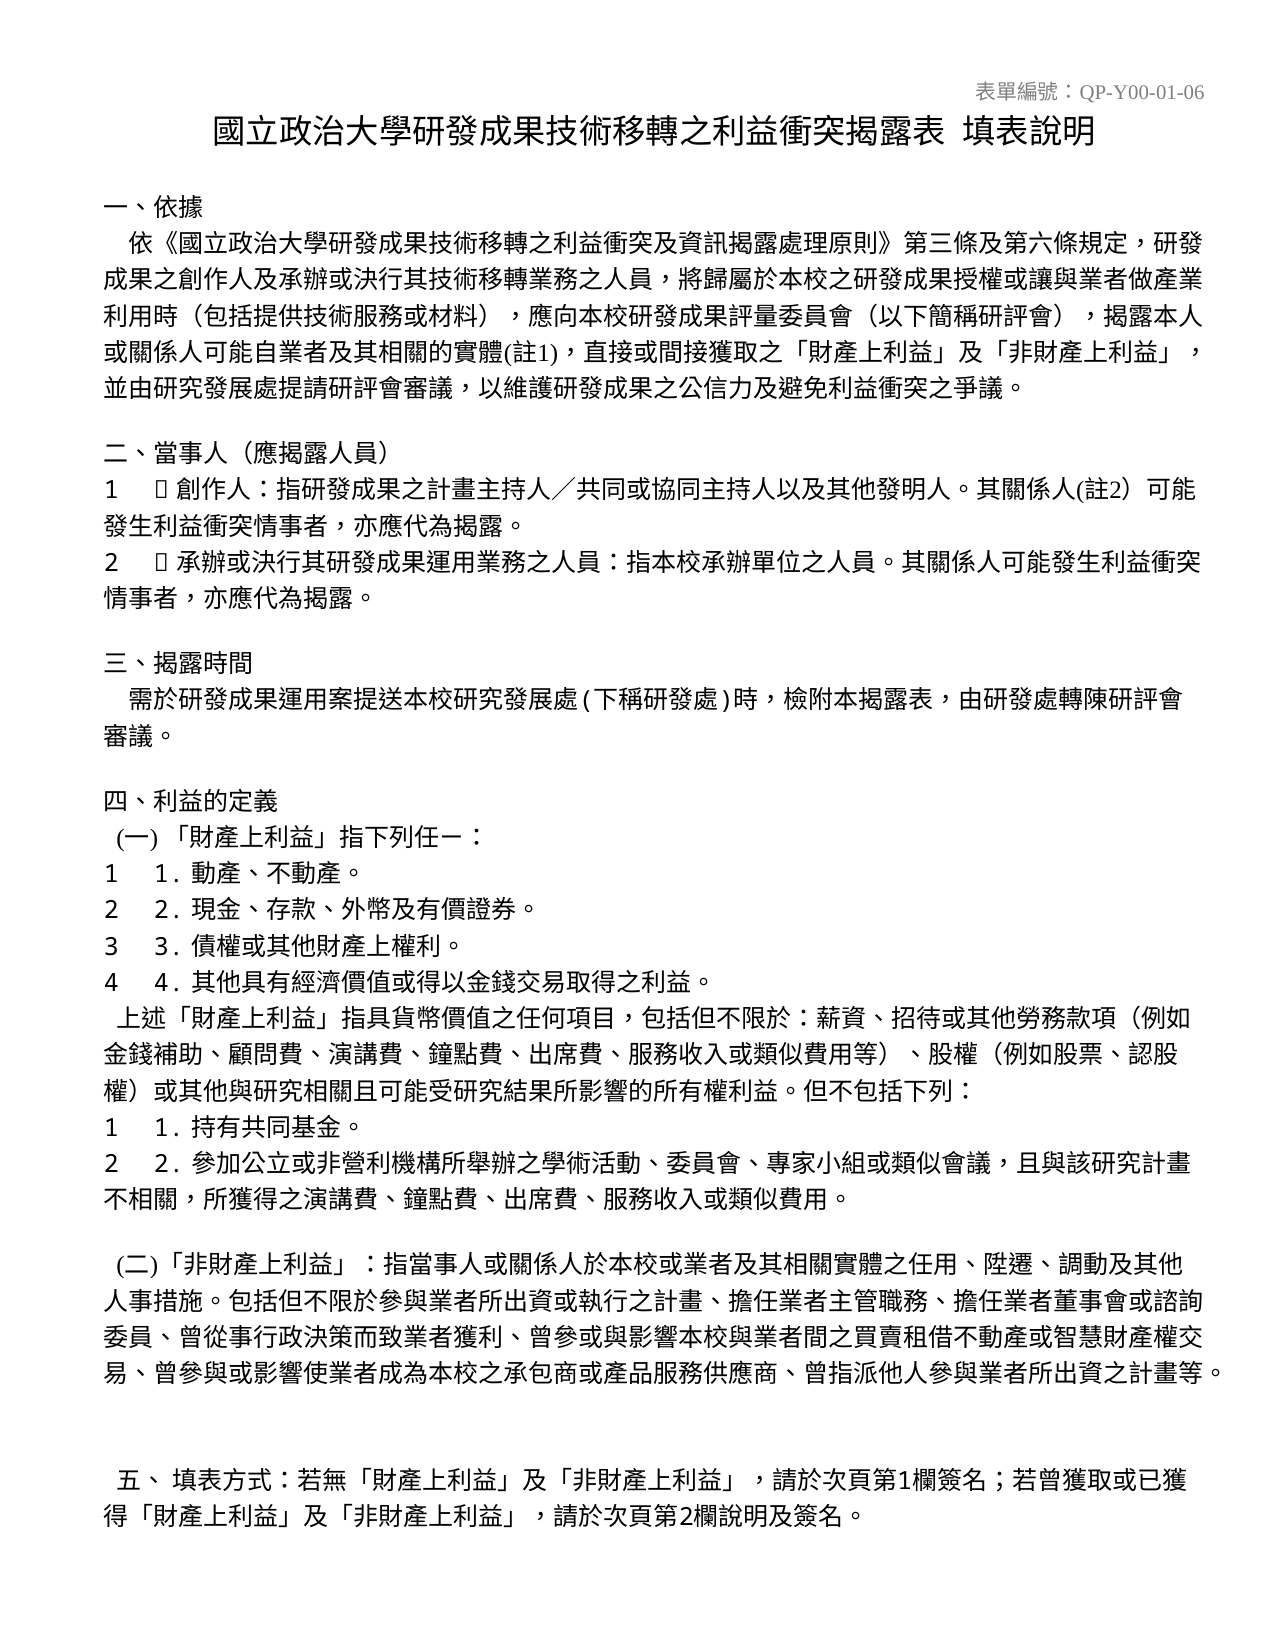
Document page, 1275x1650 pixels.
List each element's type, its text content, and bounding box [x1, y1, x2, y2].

text 二、當事人（應揭露人員） [104, 434, 1204, 470]
list 2. 參加公立或非營利機構所舉辦之學術活動、委員會、專家小組或類似會議，且與該研究計畫不相關，所獲得之演講費、鐘點費、出席費、服務收入或類似費用。 [104, 1144, 1204, 1216]
list  承辦或決行其研發成果運用業務之人員：指本校承辦單位之人員。其關係人可能發生利益衝突情事者，亦應代為揭露。 [104, 542, 1204, 615]
text 依《國立政治大學研發成果技術移轉之利益衝突及資訊揭露處理原則》第三條及第六條規定，研發成果之創作人及承辦或決行其技術移轉業務之人員，將歸屬於本校之研發成果授權或讓與業者做產業利用時（包括提供技術服務或材料），應向本校研發成果評量委員會（以下簡稱研評會），揭露本人或關係人可能自業者及其相關的實體(註1)，直接或間接獲取之「財產上利益」及「非財產上利益」，並由研究發展處提請研評會審議，以維護研發成果之公信力及避免利益衝突之爭議。 [104, 224, 1204, 405]
text 國立政治大學研發成果技術移轉之利益衝突揭露表 填表說明 [104, 105, 1204, 153]
text (二)「非財產上利益」：指當事人或關係人於本校或業者及其相關實體之任用、陞遷、調動及其他人事措施。包括但不限於參與業者所出資或執行之計畫、擔任業者主管職務、擔任業者董事會或諮詢委員、曾從事行政決策而致業者獲利、曾參或與影響本校與業者間之買賣租借不動產或智慧財產權交易、曾參與或影響使業者成為本校之承包商或產品服務供應商、曾指派他人參與業者所出資之計畫等。 [104, 1245, 1204, 1426]
text 五、 填表方式：若無「財產上利益」及「非財產上利益」，請於次頁第1欄簽名；若曾獲取或已獲得「財產上利益」及「非財產上利益」，請於次頁第2欄說明及簽名。 [104, 1460, 1204, 1533]
list 4. 其他具有經濟價值或得以金錢交易取得之利益。 [104, 962, 1204, 999]
list  創作人：指研發成果之計畫主持人／共同或協同主持人以及其他發明人。其關係人(註2）可能發生利益衝突情事者，亦應代為揭露。 [104, 470, 1204, 542]
text 一、依據 [104, 187, 1204, 224]
list 3. 債權或其他財產上權利。 [104, 926, 1204, 962]
list 2. 現金、存款、外幣及有價證券。 [104, 890, 1204, 926]
text 需於研發成果運用案提送本校研究發展處(下稱研發處)時，檢附本揭露表，由研發處轉陳研評會審議。 [104, 680, 1204, 752]
list 1. 持有共同基金。 [104, 1107, 1204, 1144]
text 上述「財產上利益」指具貨幣價值之任何項目，包括但不限於：薪資、招待或其他勞務款項（例如金錢補助、顧問費、演講費、鐘點費、出席費、服務收入或類似費用等）、股權（例如股票、認股權）或其他與研究相關且可能受研究結果所影響的所有權利益。但不包括下列： [104, 999, 1204, 1107]
text 三、揭露時間 [104, 644, 1204, 680]
list 1. 動產、不動產。 [104, 854, 1204, 890]
text (一) 「財產上利益」指下列任ㄧ： [104, 817, 1204, 854]
text 四、利益的定義 [104, 781, 1204, 817]
